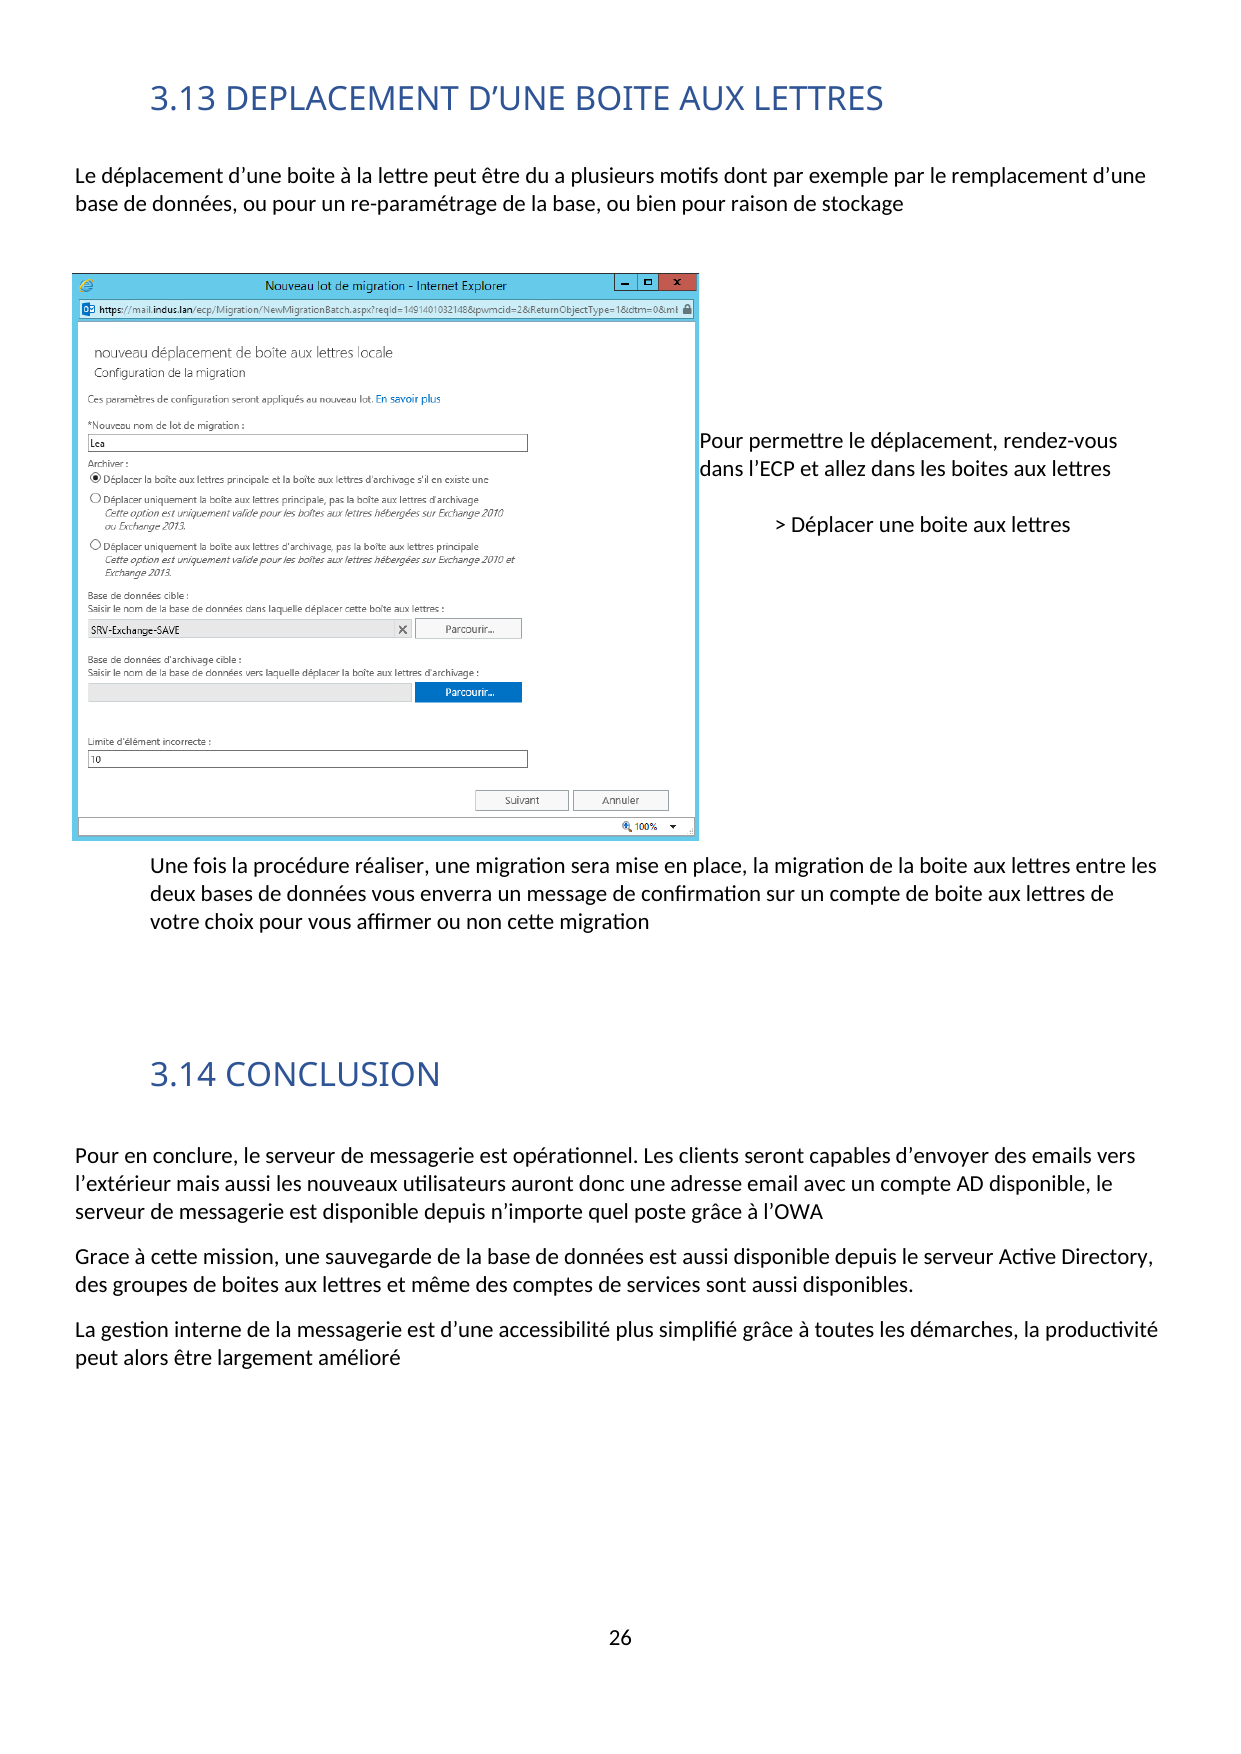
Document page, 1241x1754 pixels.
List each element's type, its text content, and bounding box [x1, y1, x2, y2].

text Grace à cette mission, une sauvegarde de la base de données est aussi disponible depuis le serveur Active Directory, des groupes de boites aux lettres et même des comptes de services sont aussi disponibles. [75, 1242, 1165, 1298]
text Pour permettre le déplacement, rendez-vous dans l’ECP et allez dans les boites aux lettres [700, 426, 1165, 482]
text La gestion interne de la messagerie est d’une accessibilité plus simplifié grâce à toutes les démarches, la productivité peut alors être largement amélioré [75, 1315, 1165, 1371]
subtitle CONCLUSION [150, 1051, 1165, 1097]
text Le déplacement d’une boite à la lettre peut être du a plusieurs motifs dont par exemple par le remplacement d’une base de données, ou pour un re-paramétrage de la base, ou bien pour raison de stockage [75, 161, 1165, 217]
list > Déplacer une boite aux lettres [700, 510, 1165, 538]
subtitle DEPLACEMENT D’UNE BOITE AUX LETTRES [150, 75, 1165, 120]
list Une fois la procédure réaliser, une migration sera mise en place, la migration de la boite aux lettres entre les deux bases de données vous enverra un message de confirmation sur un compte de boite aux lettres de votre choix pour vous affirmer ou non cette migration [150, 851, 1165, 935]
text Pour en conclure, le serveur de messagerie est opérationnel. Les clients seront capables d’envoyer des emails vers l’extérieur mais aussi les nouveaux utilisateurs auront donc une adresse email avec un compte AD disponible, le serveur de messagerie est disponible depuis n’importe quel poste grâce à l’OWA [75, 1141, 1165, 1225]
